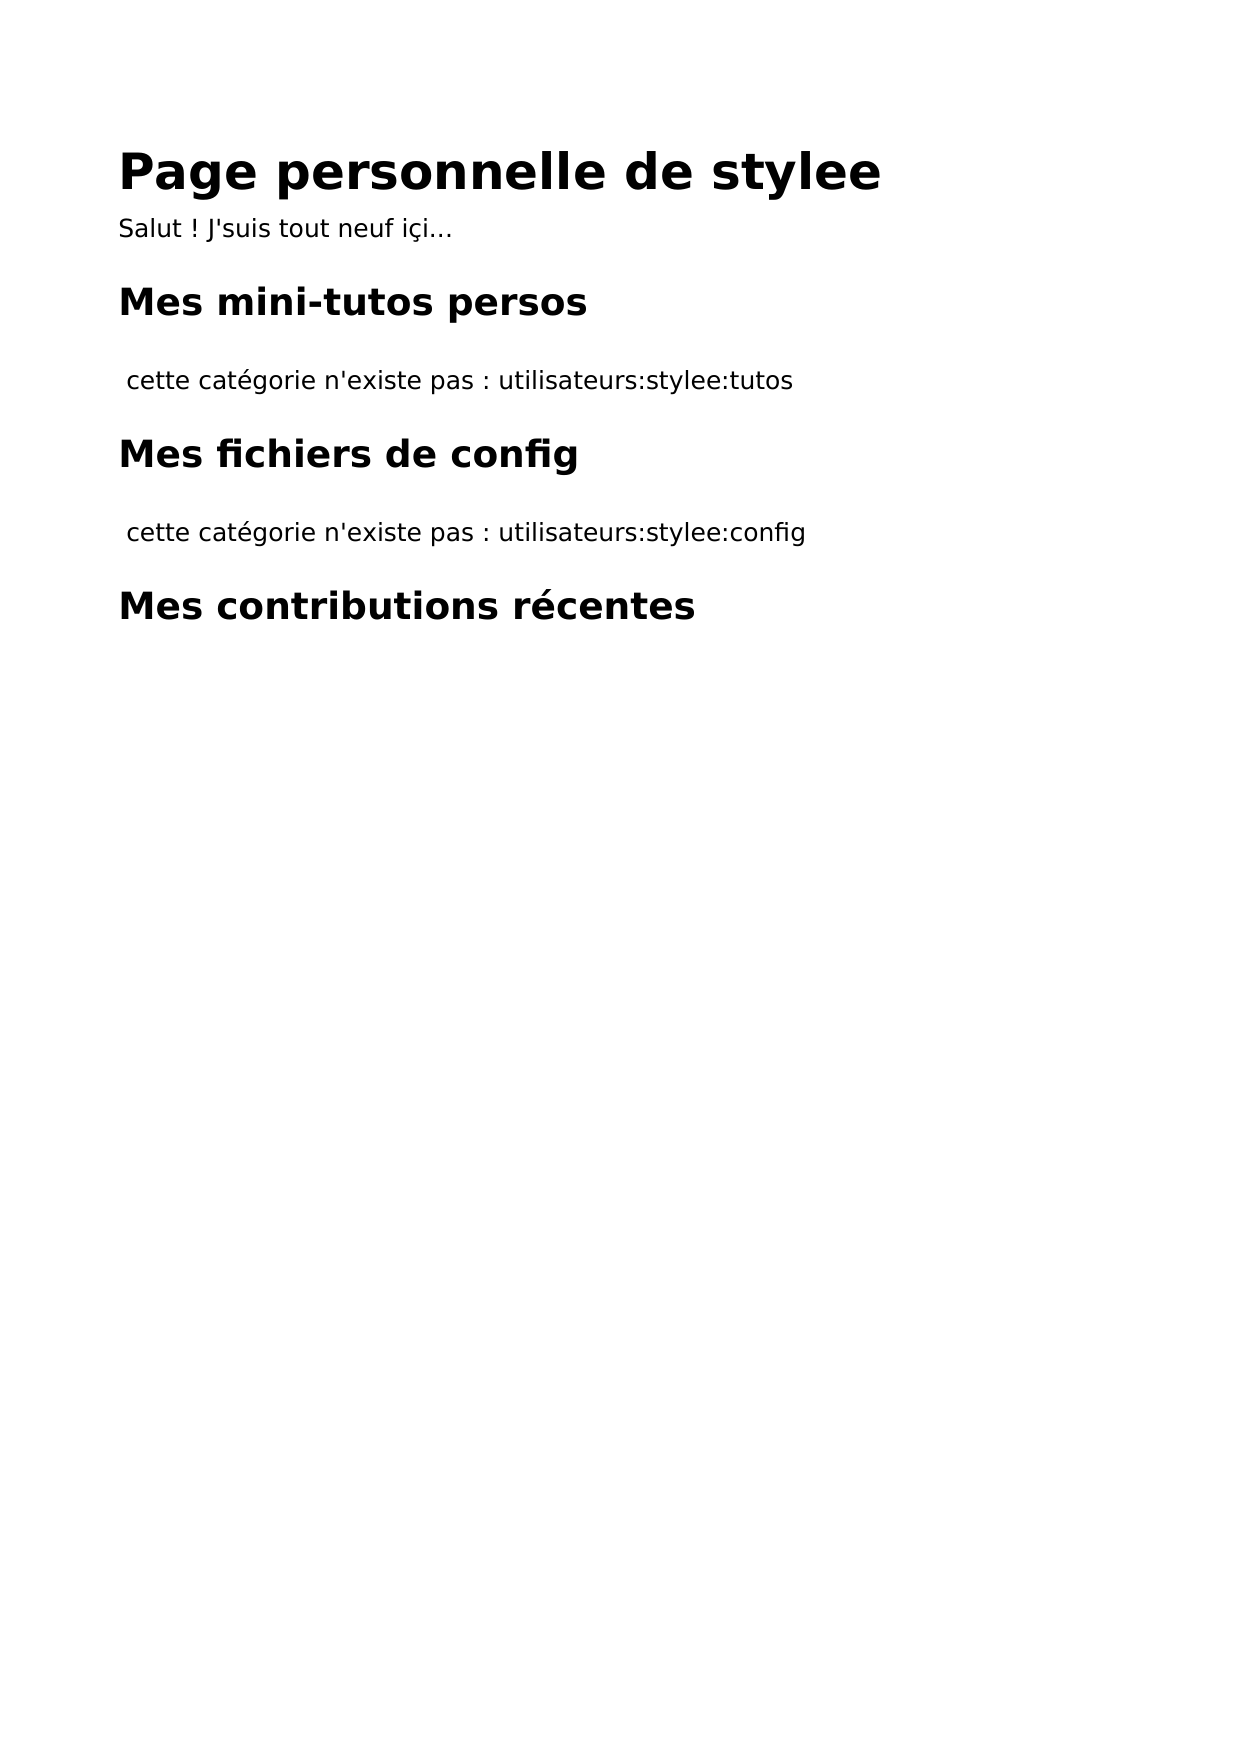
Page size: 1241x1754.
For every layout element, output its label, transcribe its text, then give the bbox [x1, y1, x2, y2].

text cette catégorie n'existe pas : utilisateurs:stylee:tutos [118, 337, 1122, 395]
subtitle Mes contributions récentes [118, 584, 1122, 628]
text Salut ! J'suis tout neuf içi... [118, 214, 1122, 243]
subtitle Page personnelle de stylee [118, 143, 1122, 201]
subtitle Mes fichiers de config [118, 432, 1122, 476]
subtitle Mes mini-tutos persos [118, 281, 1122, 324]
text cette catégorie n'existe pas : utilisateurs:stylee:config [118, 489, 1122, 547]
